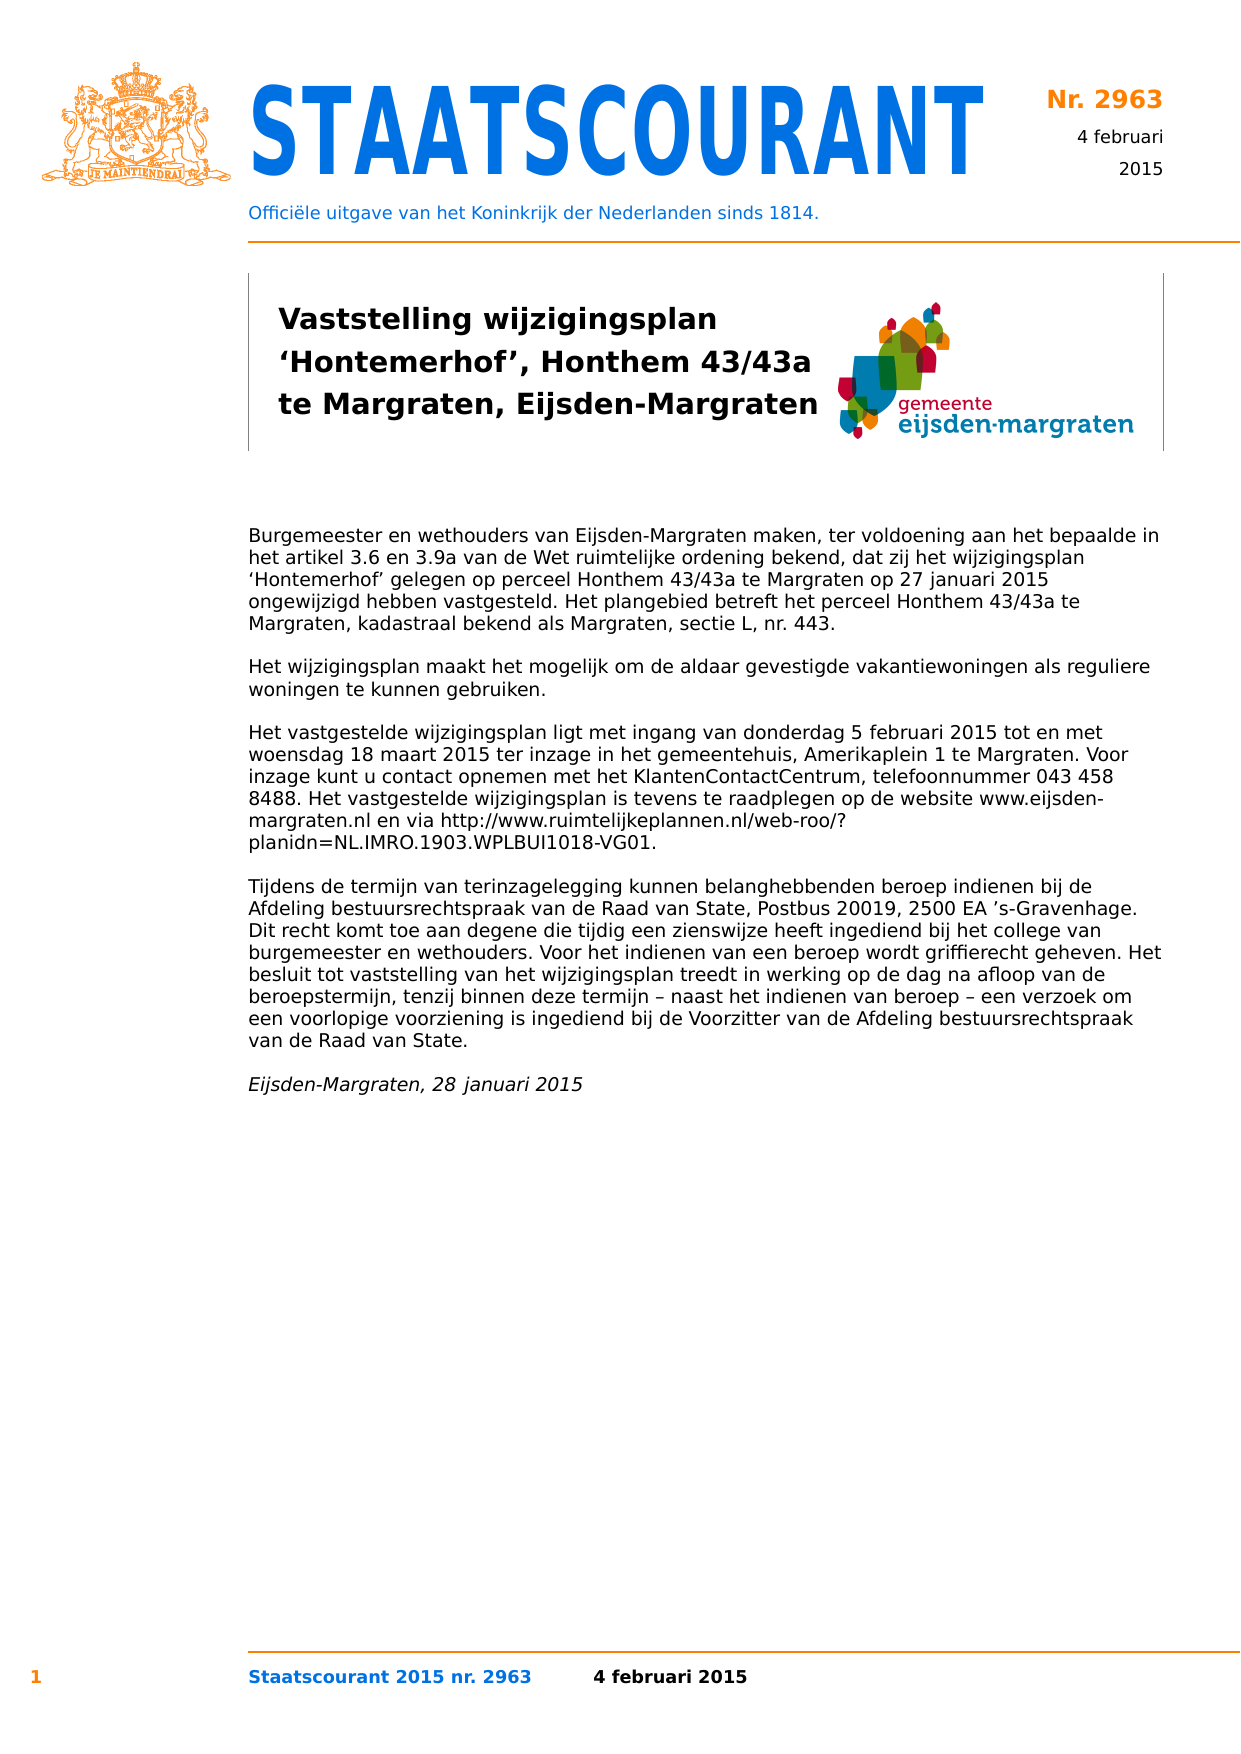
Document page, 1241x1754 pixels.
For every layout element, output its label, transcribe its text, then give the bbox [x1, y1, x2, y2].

picture [41, 62, 231, 186]
text Burgemeester en wethouders van Eijsden-Margraten maken, ter voldoening aan het bepaalde in het artikel 3.6 en 3.9a van de Wet ruimtelijke ordening bekend, dat zij het wijzigingsplan ‘Hontemerhof’ gelegen op perceel Honthem 43/43a te Margraten op 27 januari 2015 ongewijzigd hebben vastgesteld. Het plangebied betreft het perceel Honthem 43/43a te Margraten, kadastraal bekend als Margraten, sectie L, nr. 443. [248, 525, 1163, 634]
table_header Nr. 2963 [998, 62, 1240, 121]
table_cell 4 februari [998, 121, 1240, 153]
text Tijdens de termijn van terinzagelegging kunnen belanghebbenden beroep indienen bij de Afdeling bestuursrechtspraak van de Raad van State, Postbus 20019, 2500 EA ’s-Gravenhage. Dit recht komt toe aan degene die tijdig een zienswijze heeft ingediend bij het college van burgemeester en wethouders. Voor het indienen van een beroep wordt griffierecht geheven. Het besluit tot vaststelling van het wijzigingsplan treedt in werking op de dag na afloop van de beroepstermijn, tenzij binnen deze termijn – naast het indienen van beroep – een verzoek om een voorlopige voorziening is ingediend bij de Voorzitter van de Afdeling bestuursrechtspraak van de Raad van State. [248, 876, 1163, 1052]
table_cell 2015 [998, 153, 1240, 203]
picture [838, 302, 1134, 439]
text Het wijzigingsplan maakt het mogelijk om de aldaar gevestigde vakantiewoningen als reguliere woningen te kunnen gebruiken. [248, 656, 1163, 700]
table_header [25, 62, 248, 241]
table_header STAATSCOURANT [248, 62, 998, 203]
table_cell Officiële uitgave van het Koninkrijk der Nederlanden sinds 1814. [248, 203, 1240, 241]
text Eijsden-Margraten, 28 januari 2015 [248, 1074, 1163, 1096]
text Het vastgestelde wijzigingsplan ligt met ingang van donderdag 5 februari 2015 tot en met woensdag 18 maart 2015 ter inzage in het gemeentehuis, Amerikaplein 1 te Margraten. Voor inzage kunt u contact opnemen met het KlantenContactCentrum, telefoonnummer 043 458 8488. Het vastgestelde wijzigingsplan is tevens te raadplegen op de website www.eijsden-margraten.nl en via http://www.ruimtelijkeplannen.nl/web-roo/?planidn=NL.IMRO.1903.WPLBUI1018-VG01. [248, 722, 1163, 854]
subtitle Vaststelling wijzigingsplan ‘Hontemerhof’, Honthem 43/43a te Margraten, Eijsden-Margraten [249, 273, 1163, 451]
